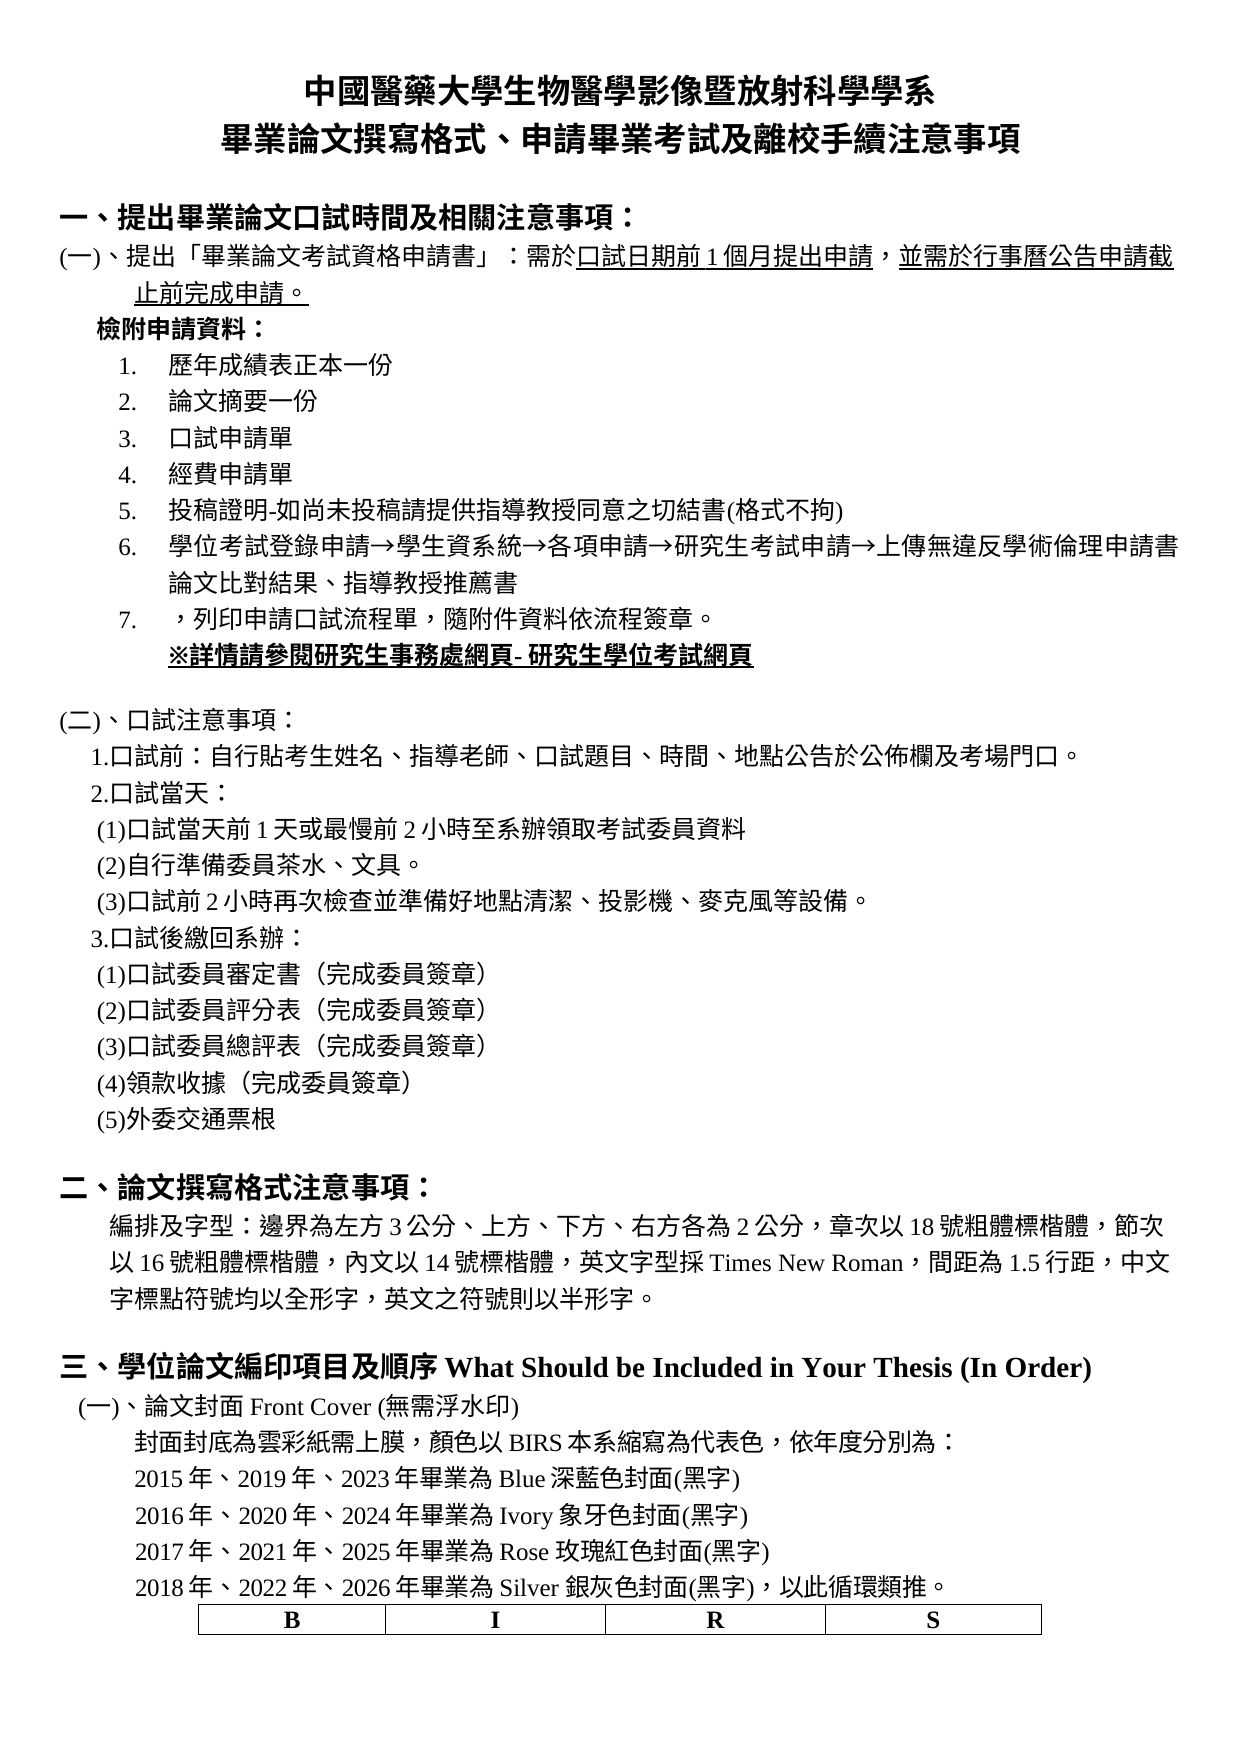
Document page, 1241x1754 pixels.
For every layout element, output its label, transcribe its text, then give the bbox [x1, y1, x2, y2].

text 3.口試後繳回系辦： [59, 918, 1181, 954]
text 檢附申請資料： [59, 309, 1181, 346]
list 經費申請單 [118, 454, 1181, 491]
text 封面封底為雲彩紙需上膜，顏色以BIRS本系縮寫為代表色，依年度分別為： [59, 1423, 1181, 1459]
text (一)、論文封面Front Cover (無需浮水印) [59, 1386, 1181, 1423]
text 2015年、2019年、2023年畢業為Blue深藍色封面(黑字) [59, 1459, 1181, 1495]
text (2)口試委員評分表（完成委員簽章） [59, 991, 1181, 1027]
text (2)自行準備委員茶水、文具。 [59, 846, 1181, 882]
text 編排及字型：邊界為左方3公分、上方、下方、右方各為2公分，章次以18號粗體標楷體，節次以16號粗體標楷體，內文以14號標楷體，英文字型採Times New Roman，間距為1.5行距，中文字標點符號均以全形字，英文之符號則以半形字。 [59, 1207, 1181, 1315]
text (3)口試前2小時再次檢查並準備好地點清潔、投影機、麥克風等設備。 [59, 882, 1181, 918]
text 畢業論文撰寫格式、申請畢業考試及離校手續注意事項 [59, 113, 1181, 161]
text 2018年、2022年、2026年畢業為Silver 銀灰色封面(黑字)，以此循環類推。 [59, 1568, 1181, 1604]
text 2.口試當天： [59, 773, 1181, 809]
text 二、論文撰寫格式注意事項： [59, 1164, 1181, 1207]
text (1)口試委員審定書（完成委員簽章） [59, 954, 1181, 991]
list 歷年成績表正本一份 [118, 346, 1181, 382]
list 學位考試登錄申請→學生資系統→各項申請→研究生考試申請→上傳無違反學術倫理申請書、論文比對結果、指導教授推薦書 [118, 527, 1181, 599]
text 1.口試前：自行貼考生姓名、指導老師、口試題目、時間、地點公告於公佈欄及考場門口。 [59, 737, 1181, 773]
list 論文摘要一份 [118, 382, 1181, 418]
table_header B [199, 1605, 385, 1634]
text (一)、提出「畢業論文考試資格申請書」：需於口試日期前1個月提出申請，並需於行事曆公告申請截止前完成申請。 [59, 237, 1181, 309]
text 2016年、2020年、2024年畢業為Ivory象牙色封面(黑字) [59, 1495, 1181, 1531]
text (二)、口試注意事項： [59, 701, 1181, 737]
text 三、學位論文編印項目及順序What Should be Included in Your Thesis (In Order) [59, 1344, 1181, 1386]
text (3)口試委員總評表（完成委員簽章） [59, 1027, 1181, 1063]
list 口試申請單 [118, 418, 1181, 454]
list ，列印申請口試流程單，隨附件資料依流程簽章。 [118, 599, 1181, 636]
text (1)口試當天前1天或最慢前2小時至系辦領取考試委員資料 [59, 809, 1181, 846]
text 2017年、2021年、2025年畢業為Rose 玫瑰紅色封面(黑字) [59, 1531, 1181, 1568]
list 投稿證明-如尚未投稿請提供指導教授同意之切結書(格式不拘) [118, 491, 1181, 527]
table_header I [386, 1605, 605, 1634]
table_header R [606, 1605, 825, 1634]
text (4)領款收據（完成委員簽章） [59, 1063, 1181, 1099]
table_header S [826, 1605, 1041, 1634]
text ※詳情請參閱研究生事務處網頁- 研究生學位考試網頁 [168, 636, 1181, 672]
text 中國醫藥大學生物醫學影像暨放射科學學系 [59, 64, 1181, 113]
text 一、提出畢業論文口試時間及相關注意事項： [59, 194, 1181, 237]
text (5)外委交通票根 [59, 1099, 1181, 1136]
